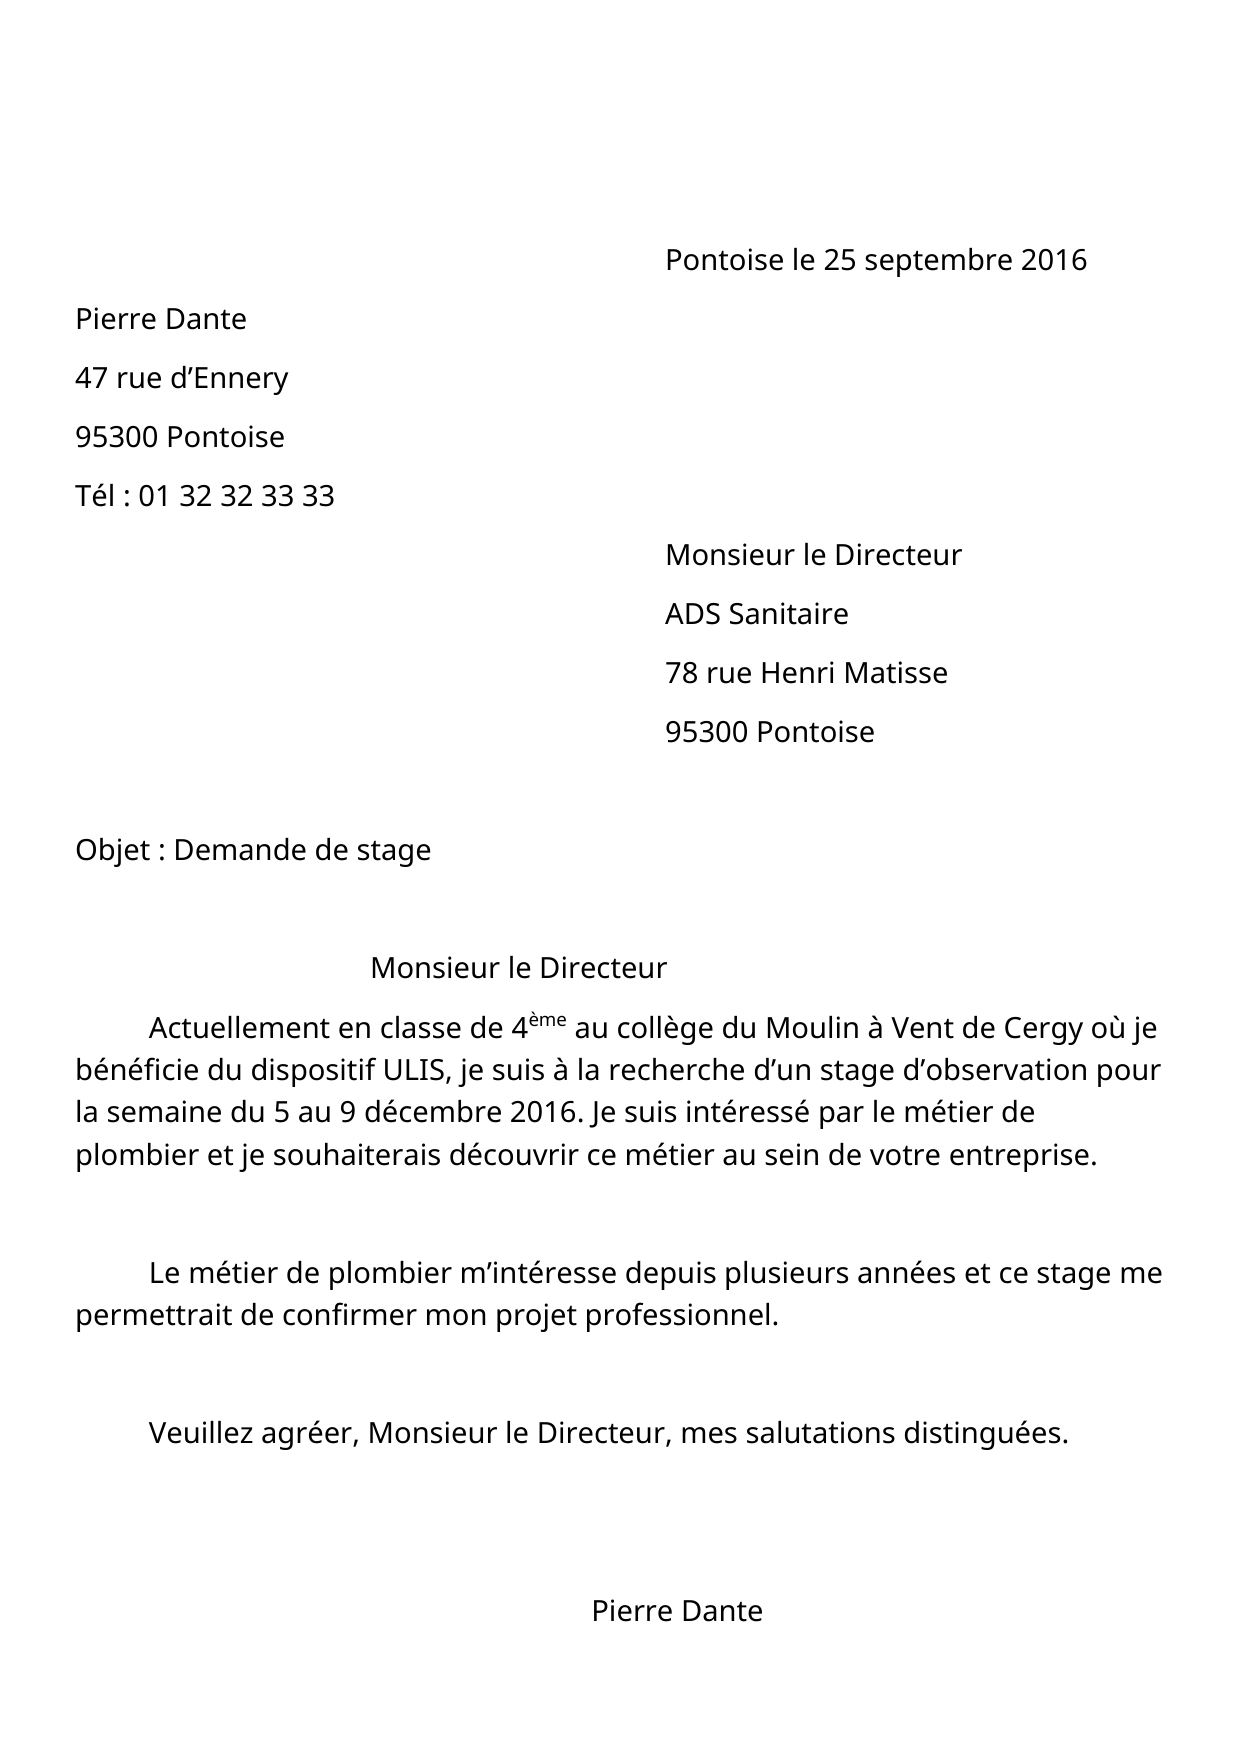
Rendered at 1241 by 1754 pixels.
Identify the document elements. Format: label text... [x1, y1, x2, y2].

text 95300 Pontoise [75, 712, 1165, 751]
text 78 rue Henri Matisse [75, 652, 1165, 692]
text Pontoise le 25 septembre 2016 [75, 239, 1165, 279]
text Pierre Dante [75, 298, 1165, 338]
text Tél : 01 32 32 33 33 [75, 475, 1165, 515]
text Le métier de plombier m’intéresse depuis plusieurs années et ce stage me permettrait de confirmer mon projet professionnel. [75, 1252, 1165, 1334]
text 47 rue d’Ennery [75, 357, 1165, 397]
text Veuillez agréer, Monsieur le Directeur, mes salutations distinguées. [75, 1413, 1165, 1452]
text Pierre Dante [75, 1590, 1165, 1629]
text 95300 Pontoise [75, 416, 1165, 456]
text Objet : Demande de stage [75, 830, 1165, 869]
text Actuellement en classe de 4ème au collège du Moulin à Vent de Cergy où je bénéficie du dispositif ULIS, je suis à la recherche d’un stage d’observation pour la semaine du 5 au 9 décembre 2016. Je suis intéressé par le métier de plombier et je souhaiterais découvrir ce métier au sein de votre entreprise. [75, 1007, 1165, 1174]
text Monsieur le Directeur [75, 948, 1165, 987]
text Monsieur le Directeur [75, 534, 1165, 574]
text ADS Sanitaire [75, 593, 1165, 633]
